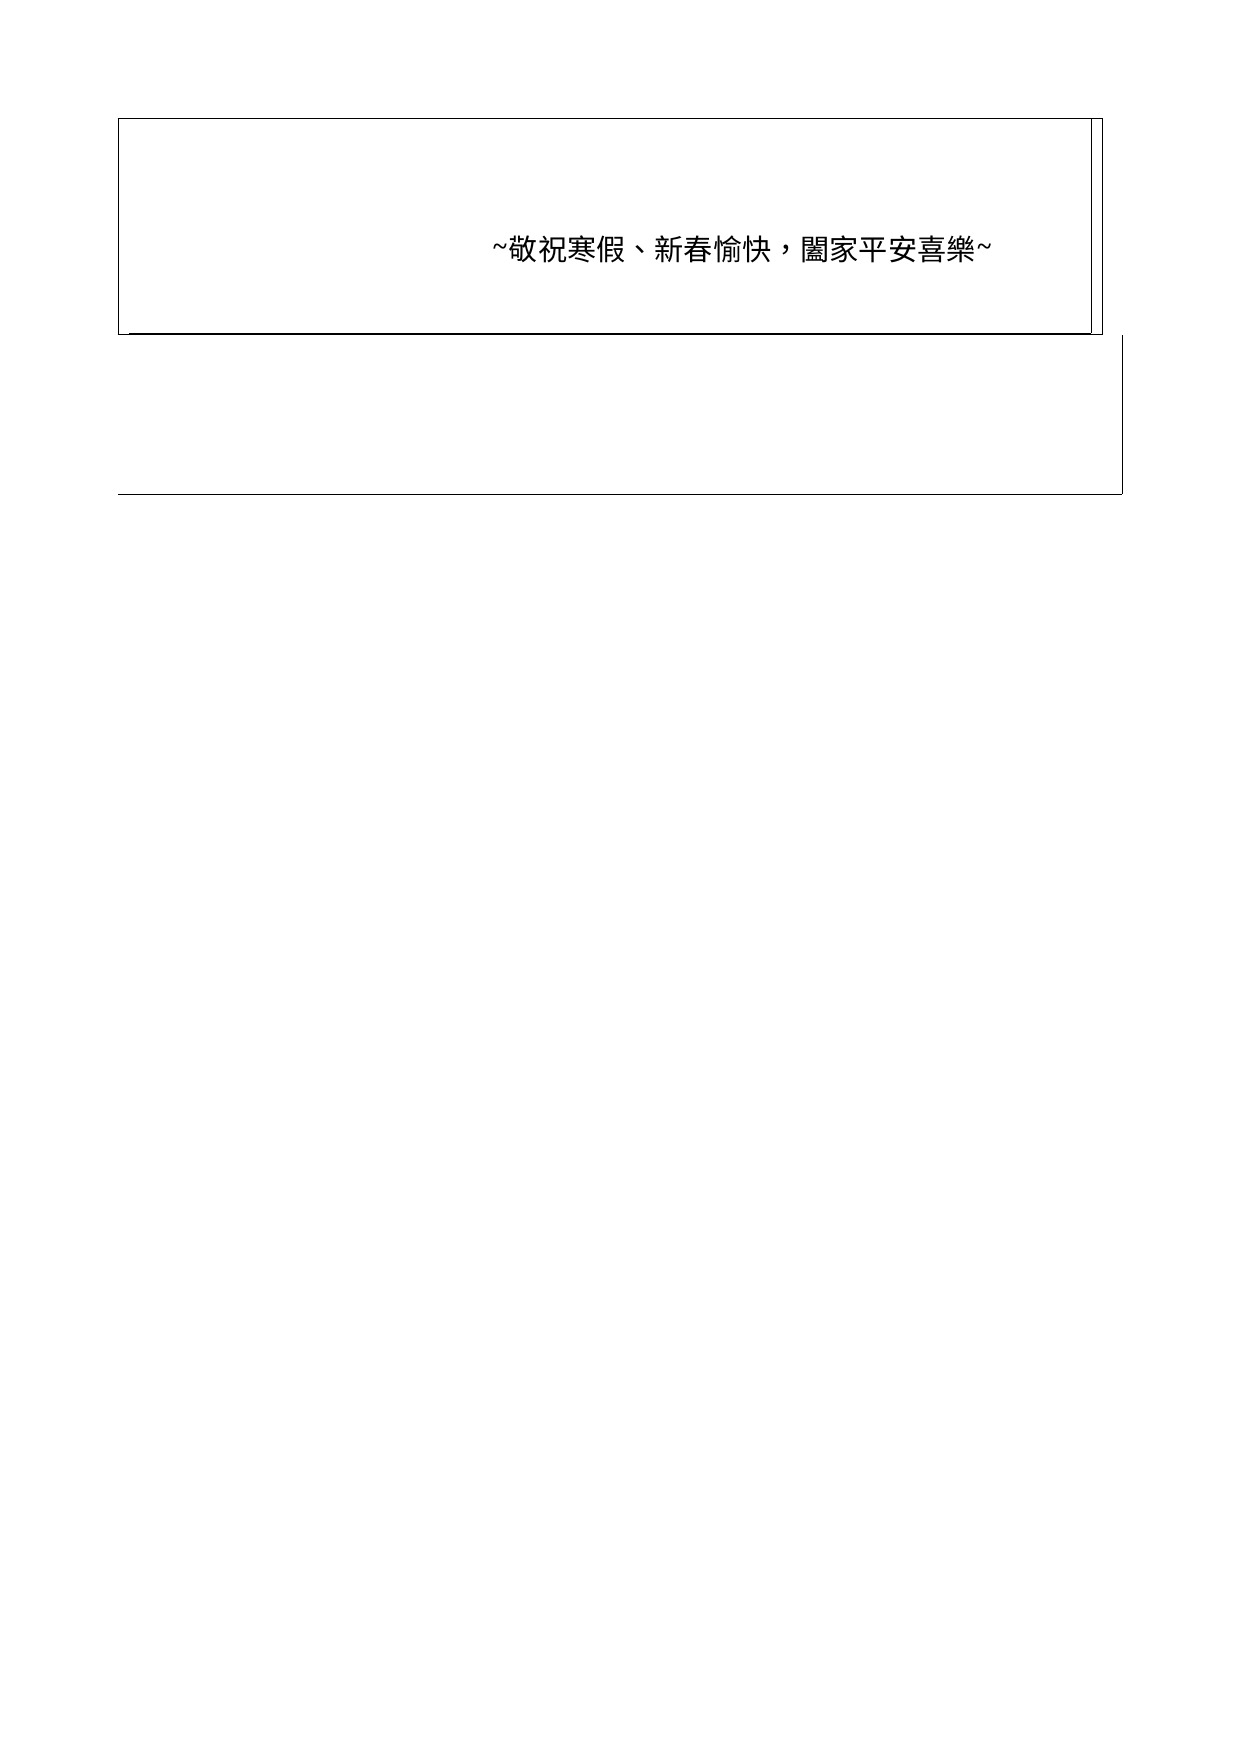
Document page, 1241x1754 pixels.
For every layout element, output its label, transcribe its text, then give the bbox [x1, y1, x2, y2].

table_header ~敬祝寒假、新春愉快，闔家平安喜樂~ [119, 119, 1091, 333]
